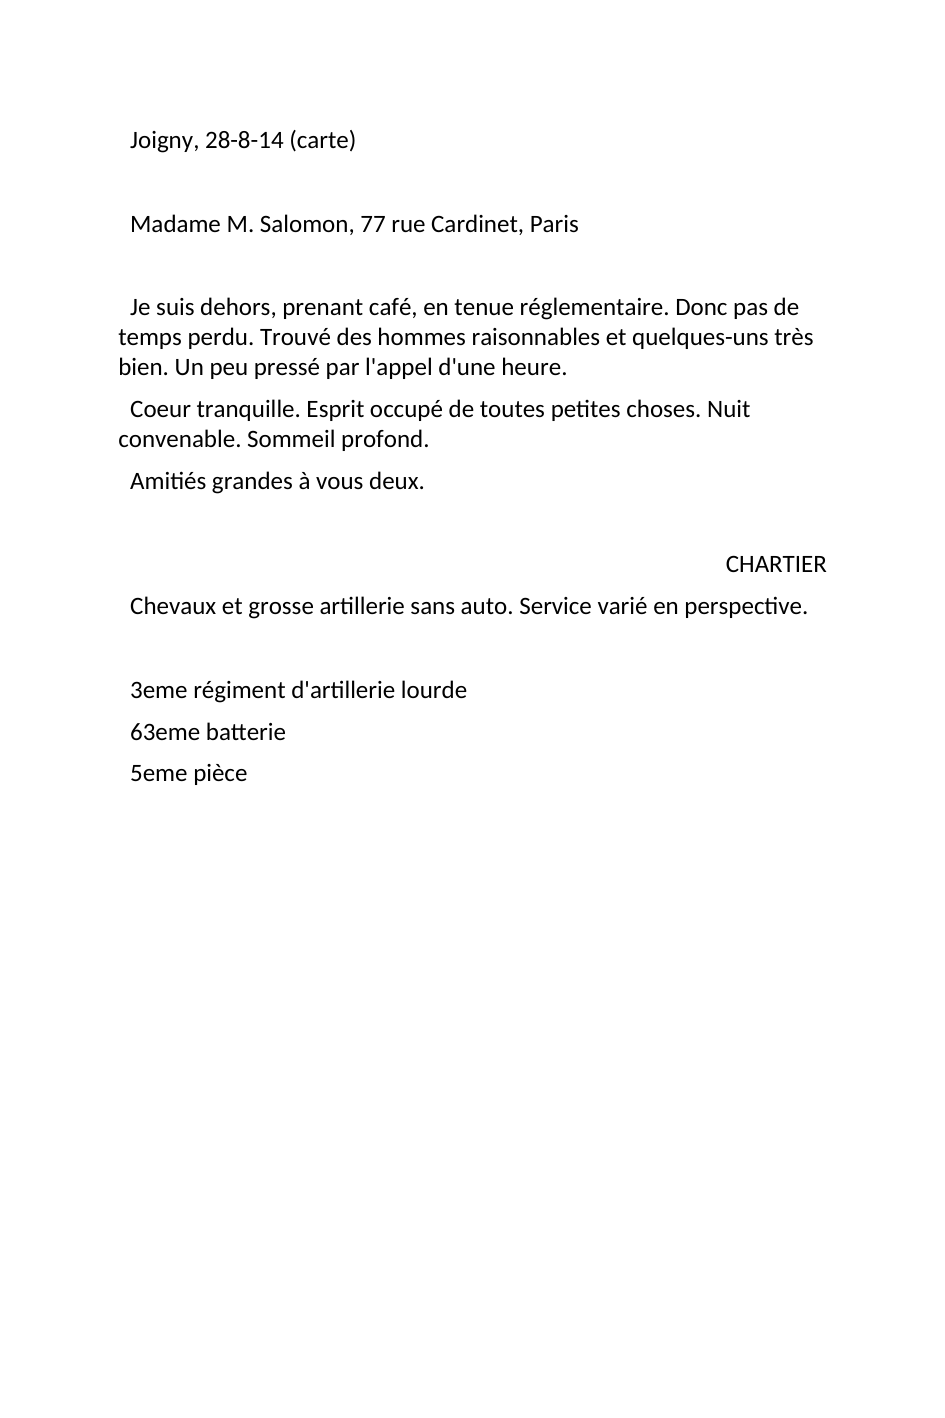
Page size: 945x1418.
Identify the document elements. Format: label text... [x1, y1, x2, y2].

text 5eme pièce [118, 763, 827, 788]
text Chevaux et grosse artillerie sans auto. Service varié en perspective. [118, 596, 827, 621]
text 63eme batterie [118, 721, 827, 746]
text Amitiés grandes à vous deux. [118, 471, 827, 496]
text Madame M. Salomon, 77 rue Cardinet, Paris [118, 213, 827, 238]
text Joigny, 28-8-14 (carte) [118, 130, 827, 155]
text CHARTIER [118, 554, 827, 579]
text Coeur tranquille. Esprit occupé de toutes petites choses. Nuit convenable. Sommeil profond. [118, 399, 827, 454]
text 3eme régiment d'artillerie lourde [118, 679, 827, 704]
text Je suis dehors, prenant café, en tenue réglementaire. Donc pas de temps perdu. Trouvé des hommes raisonnables et quelques-uns très bien. Un peu pressé par l'appel d'une heure. [118, 297, 827, 382]
